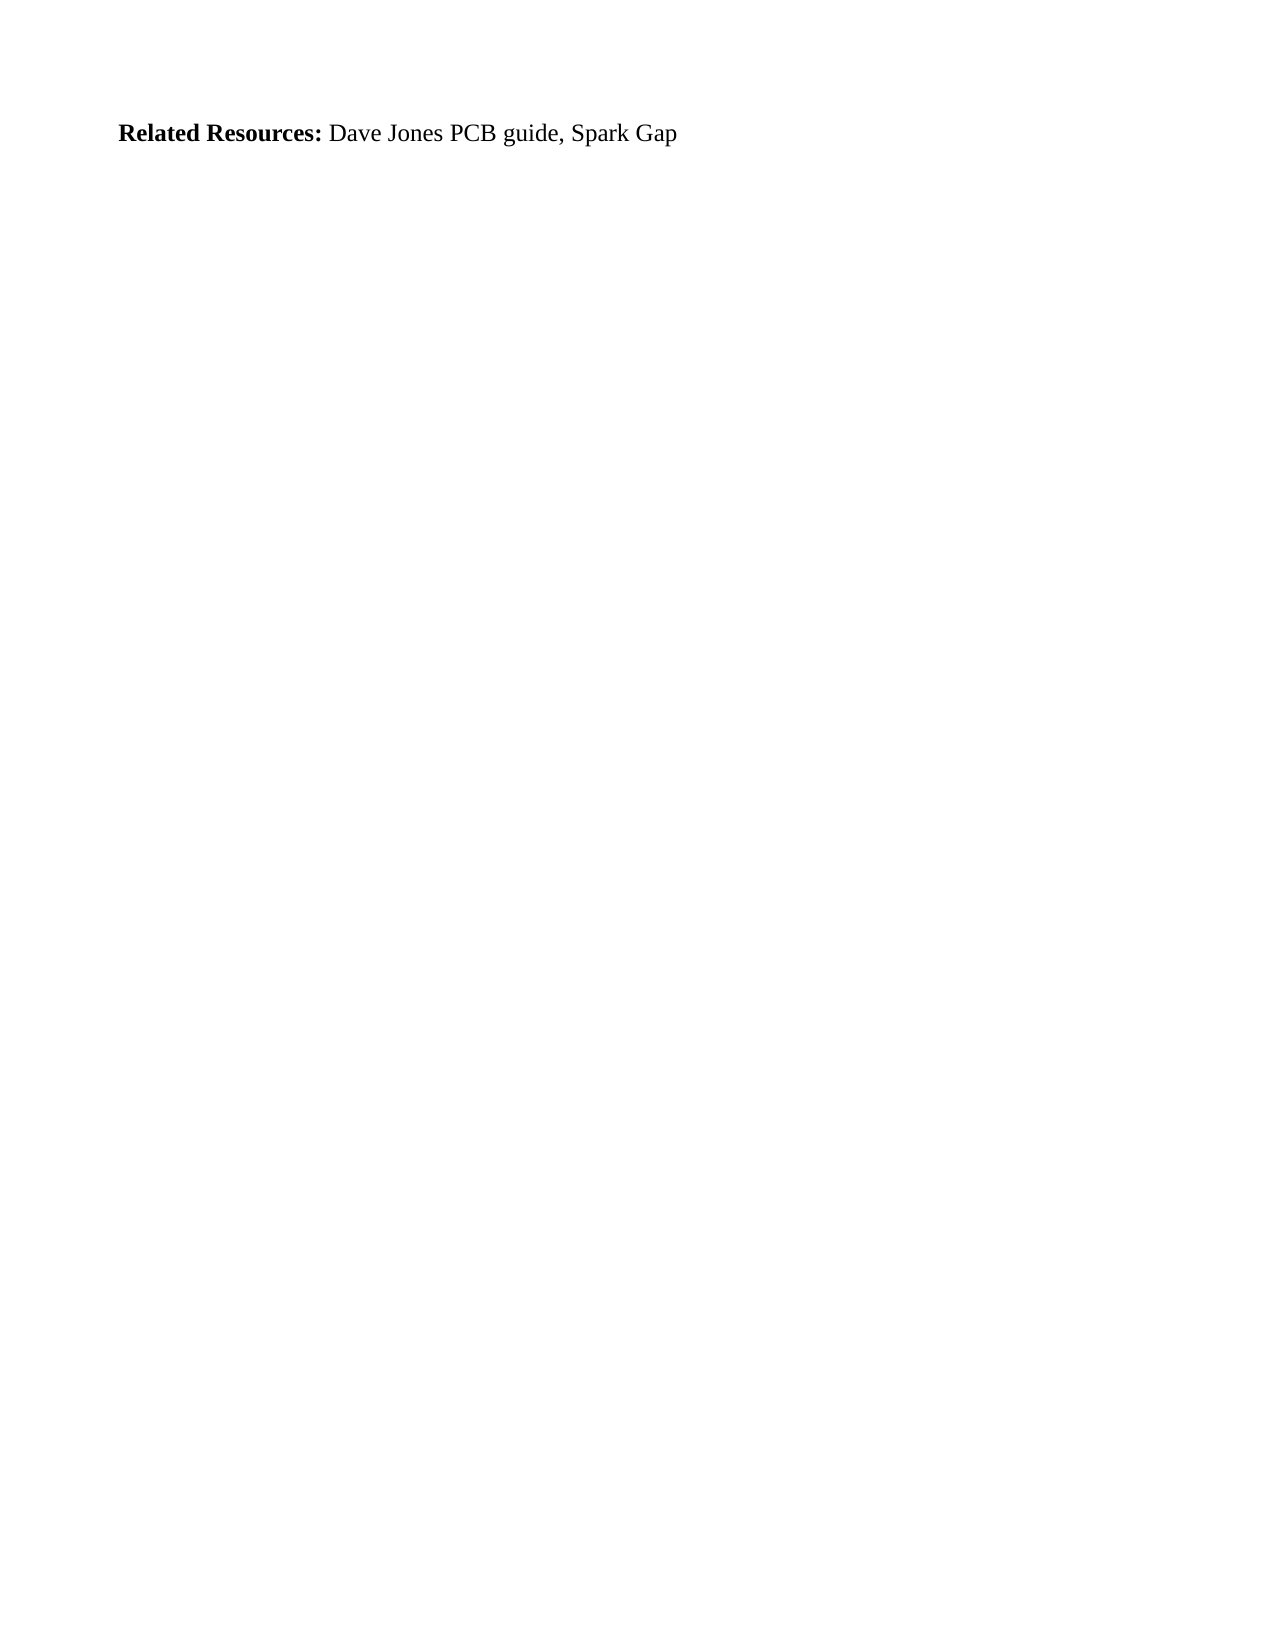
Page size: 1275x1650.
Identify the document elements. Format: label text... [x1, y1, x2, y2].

text Related Resources: Dave Jones PCB guide, Spark Gap [118, 118, 1157, 147]
